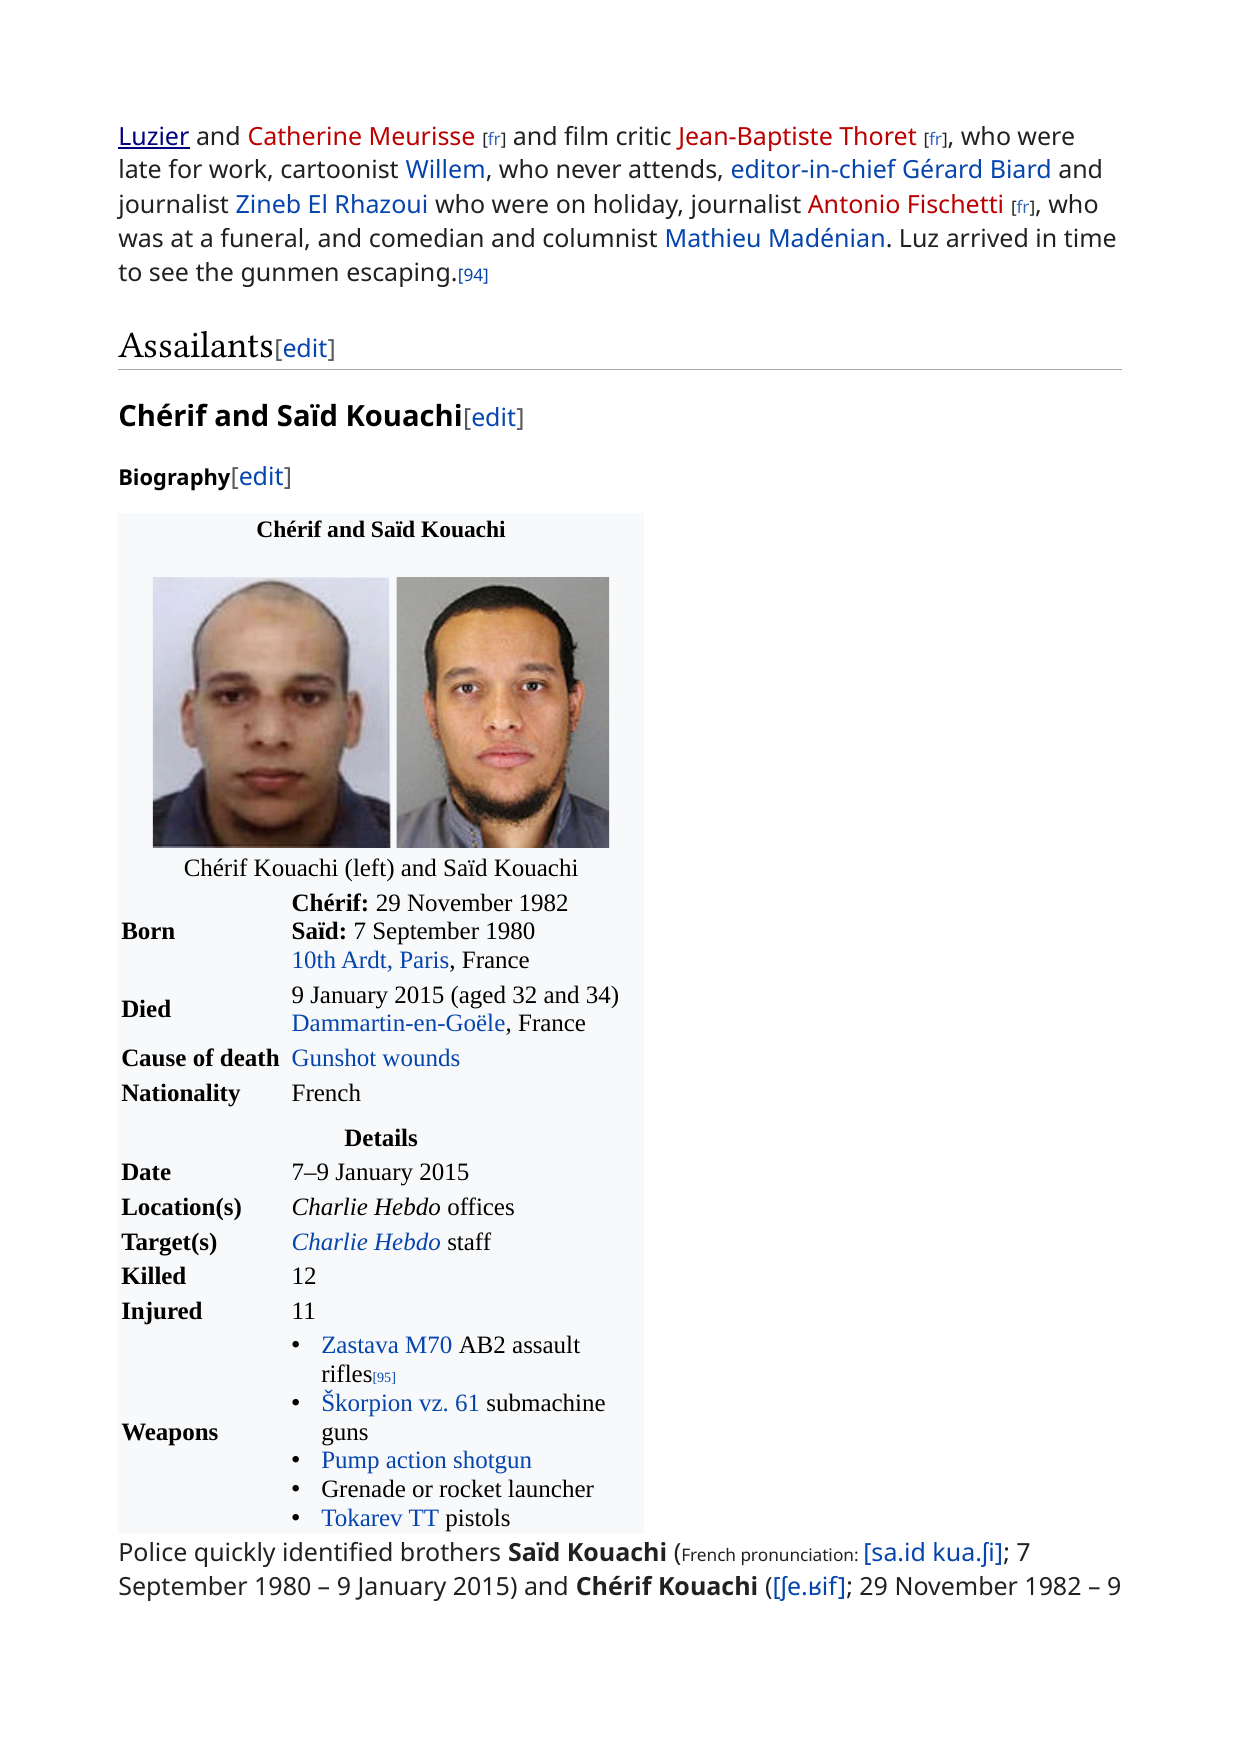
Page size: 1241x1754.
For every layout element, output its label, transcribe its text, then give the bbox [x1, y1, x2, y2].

table_cell French [289, 1075, 644, 1109]
subtitle Biography[edit] [118, 458, 1122, 492]
picture [396, 577, 610, 848]
table_cell Killed [118, 1258, 288, 1293]
table_cell Details [118, 1120, 644, 1154]
table_cell Gunshot wounds [289, 1040, 644, 1075]
table_cell Chérif: 29 November 1982 Saïd: 7 September 1980 10th Ardt, Paris, France [289, 885, 644, 977]
table_cell Chérif Kouachi (left) and Saïd Kouachi [118, 546, 644, 885]
picture [152, 577, 391, 848]
table_cell [118, 1109, 644, 1120]
table_cell Died [118, 977, 288, 1040]
subtitle Chérif and Saïd Kouachi[edit] [118, 395, 1122, 434]
text Luzier and Catherine Meurisse [fr] and film critic Jean-Baptiste Thoret [fr], who were late for work, cartoonist Willem, who never attends, editor-in-chief Gérard Biard and journalist Zineb El Rhazoui who were on holiday, journalist Antonio Fischetti [fr], who was at a funeral, and comedian and columnist Mathieu Madénian. Luz arrived in time to see the gunmen escaping.[94] [118, 118, 1122, 288]
table_cell Target(s) [118, 1224, 288, 1258]
table_cell Born [118, 885, 288, 977]
table_cell Injured [118, 1293, 288, 1327]
table_cell Weapons [118, 1328, 288, 1534]
table_cell Location(s) [118, 1189, 288, 1224]
table_cell Zastava M70 AB2 assault rifles[95] Škorpion vz. 61 submachine guns Pump action shotgun Grenade or rocket launcher Tokarev TT pistols [289, 1328, 644, 1534]
table_header Chérif and Saïd Kouachi [118, 513, 644, 546]
table_cell Date [118, 1155, 288, 1189]
table_cell Charlie Hebdo offices [289, 1189, 644, 1224]
subtitle Assailants[edit] [118, 324, 1122, 369]
text Police quickly identified brothers Saïd Kouachi (French pronunciation: ​[sa.id kua.ʃi]; 7 September 1980 – 9 January 2015) and Chérif Kouachi ([ʃe.ʁif]; 29 November 1982 – 9 [118, 1534, 1122, 1603]
table_cell 11 [289, 1293, 644, 1327]
table_cell 12 [289, 1258, 644, 1293]
table_cell 7–9 January 2015 [289, 1155, 644, 1189]
table_cell Charlie Hebdo staff [289, 1224, 644, 1258]
table_cell Cause of death [118, 1040, 288, 1075]
table_cell Nationality [118, 1075, 288, 1109]
table_cell 9 January 2015 (aged 32 and 34) Dammartin-en-Goële, France [289, 977, 644, 1040]
